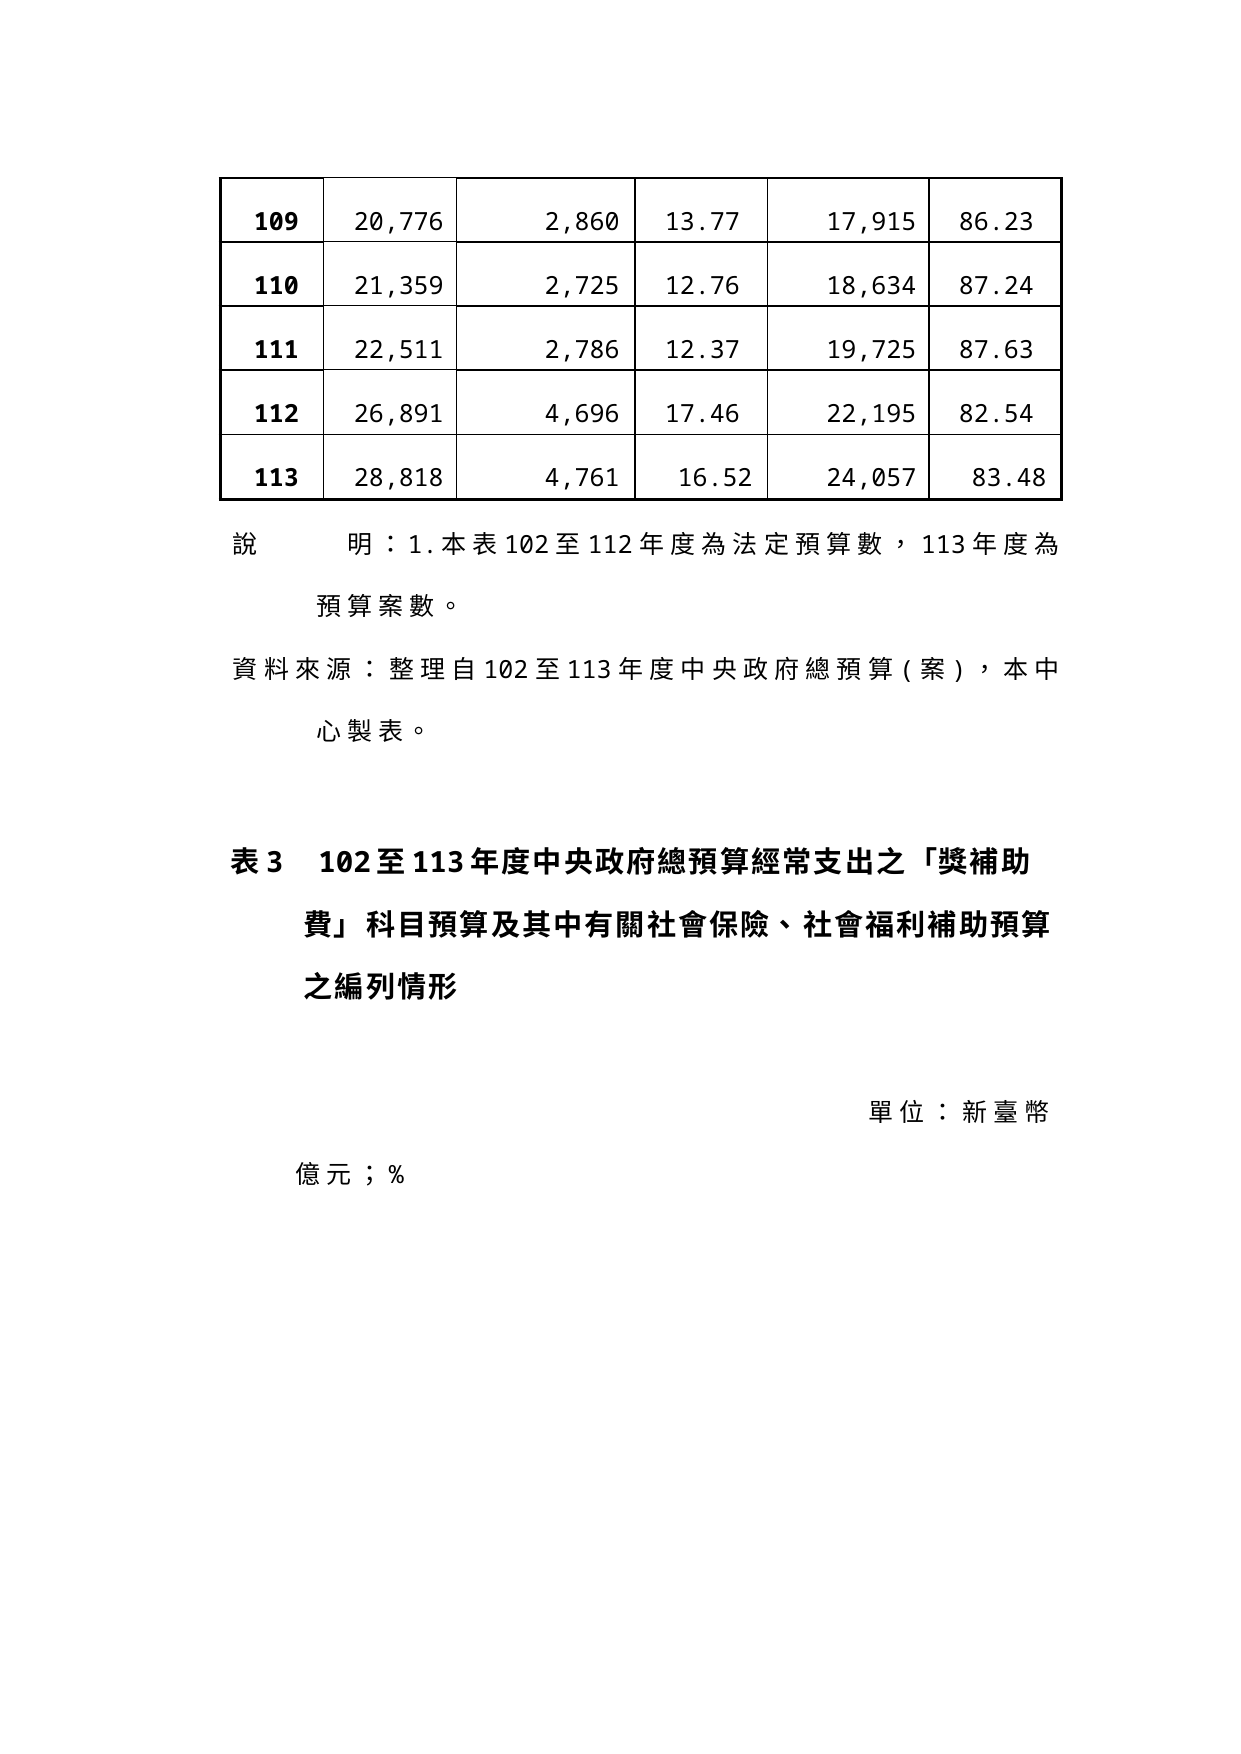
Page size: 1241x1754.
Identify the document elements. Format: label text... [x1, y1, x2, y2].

table_cell 86.23 [930, 179, 1060, 241]
table_cell 13.77 [636, 179, 767, 241]
table_cell 21,359 [324, 242, 456, 305]
text 說 明：1.本表102至112年度為法定預算數，113年度為預算案數。 [222, 501, 1078, 626]
table_cell 110 [222, 243, 323, 305]
table_cell 28,818 [324, 435, 456, 497]
table_cell 26,891 [324, 370, 456, 433]
table_cell 109 [222, 179, 323, 241]
table_cell 18,634 [768, 243, 928, 305]
table_cell 22,511 [324, 306, 456, 369]
text 資料來源：整理自102至113年度中央政府總預算(案)，本中心製表。 [222, 626, 1078, 751]
table_cell 19,725 [768, 307, 928, 369]
table_cell 22,195 [768, 371, 928, 433]
table_cell 111 [222, 307, 323, 369]
table_cell 20,776 [324, 178, 456, 241]
table_cell 12.76 [636, 243, 767, 305]
table_cell 83.48 [930, 435, 1060, 497]
table_cell 87.24 [930, 243, 1060, 305]
text 表3 102至113年度中央政府總預算經常支出之「獎補助費」科目預算及其中有關社會保險、社會福利補助預算之編列情形 [219, 818, 1072, 1068]
table_cell 87.63 [930, 307, 1060, 369]
text 單位：新臺幣億元；% [291, 1068, 1072, 1193]
table_cell 4,696 [457, 371, 634, 433]
table_cell 2,860 [457, 179, 634, 241]
table_cell 17,915 [768, 179, 928, 241]
table_cell 16.52 [636, 435, 767, 497]
table_cell 12.37 [636, 307, 767, 369]
table_cell 2,786 [457, 307, 634, 369]
table_cell 82.54 [930, 371, 1060, 433]
table_cell 113 [222, 435, 323, 497]
table_cell 17.46 [636, 371, 767, 433]
table_cell 24,057 [768, 435, 928, 497]
table_cell 112 [222, 371, 323, 433]
table_cell 4,761 [457, 435, 634, 497]
table_cell 2,725 [457, 243, 634, 305]
